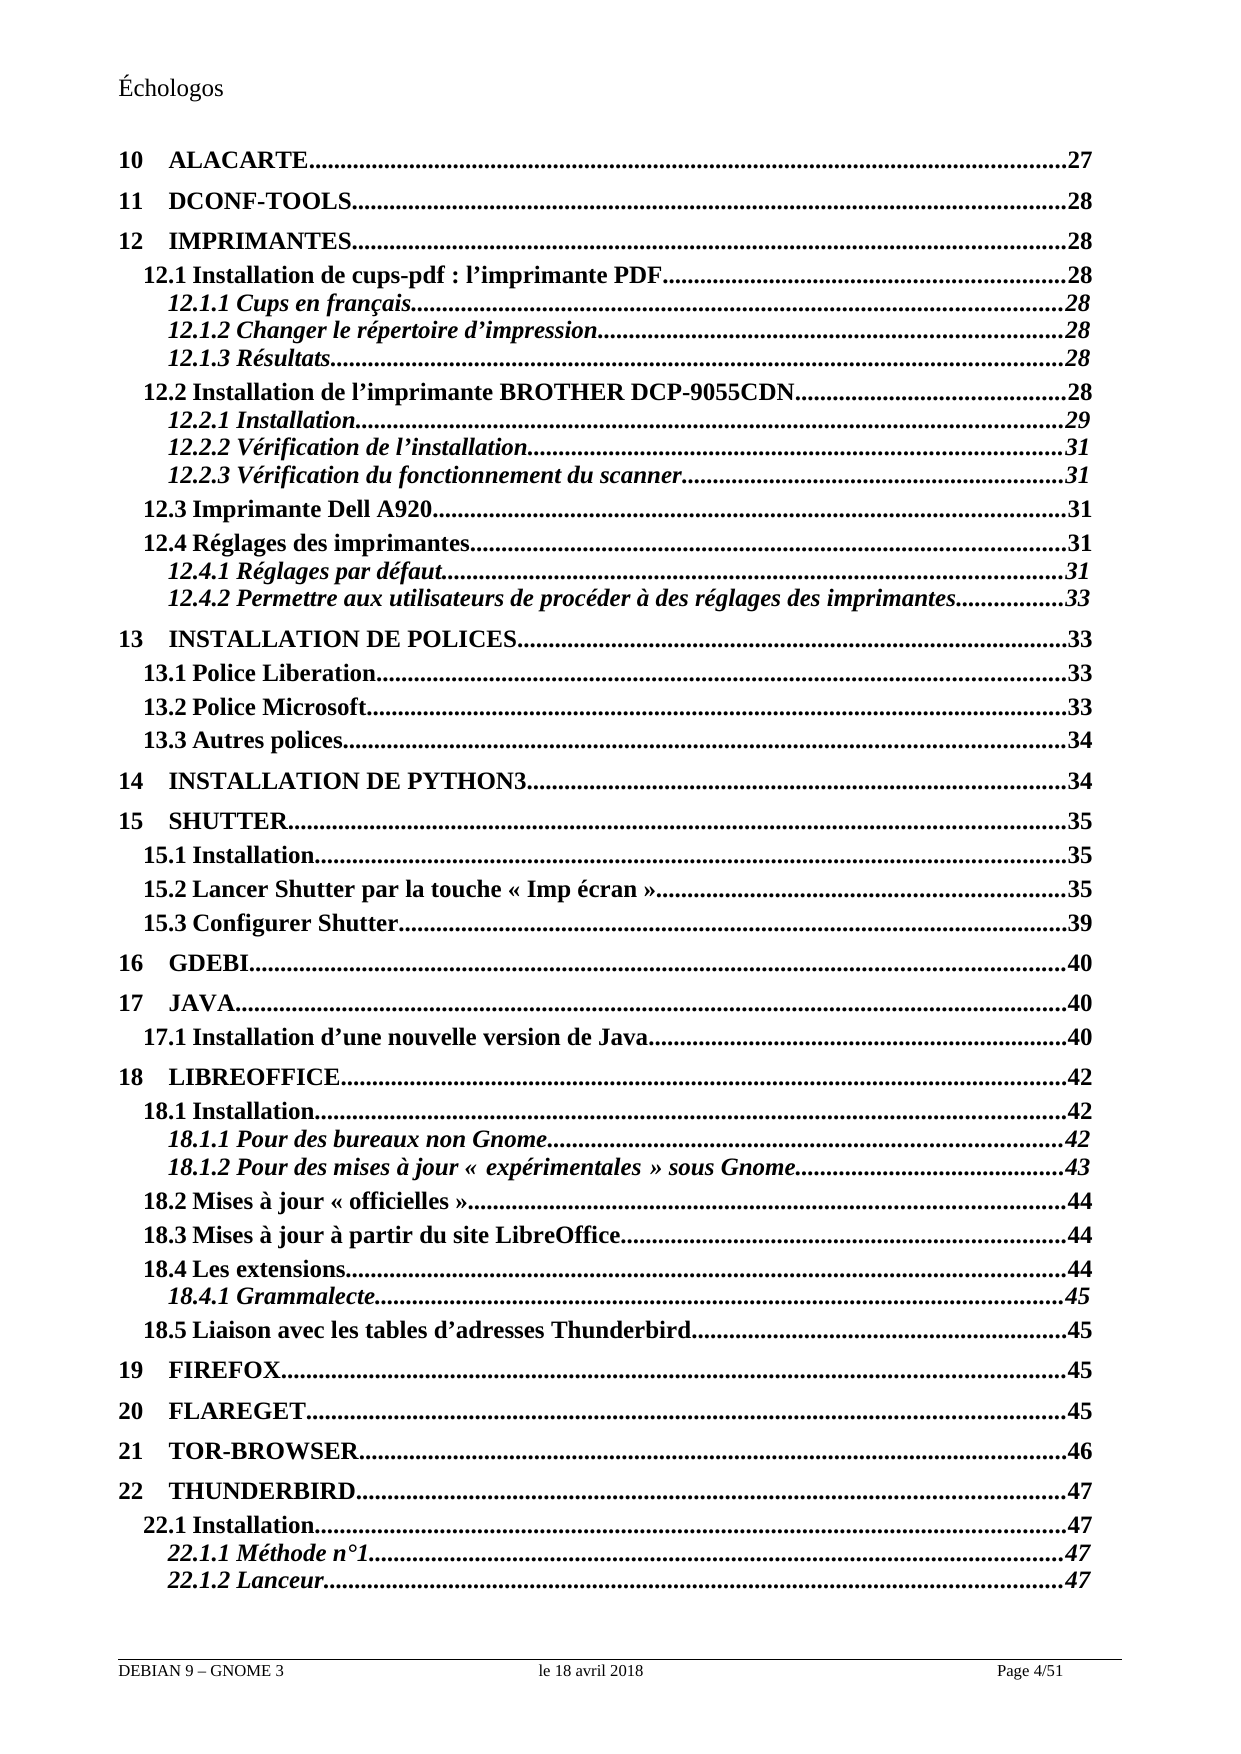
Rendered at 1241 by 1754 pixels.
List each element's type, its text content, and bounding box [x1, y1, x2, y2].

text 18.1.1 Pour des bureaux non Gnome 42 [168, 1125, 1092, 1153]
text 14 Installation de Python3 34 [118, 767, 1092, 794]
text 17.1 Installation d’une nouvelle version de Java 40 [143, 1023, 1092, 1051]
text 12.2 Installation de l’imprimante BROTHER DCP-9055CDN 28 [143, 378, 1092, 406]
text 12.1.1 Cups en français 28 [168, 289, 1092, 316]
text 13.2 Police Microsoft 33 [143, 693, 1092, 720]
text 18.4 Les extensions 44 [143, 1255, 1092, 1282]
text 18.1 Installation 42 [143, 1097, 1092, 1125]
text 18.2 Mises à jour « officielles » 44 [143, 1187, 1092, 1214]
text 10 ALACARTE 27 [118, 147, 1092, 174]
text 13 Installation de polices 33 [118, 625, 1092, 652]
text 12 Imprimantes 28 [118, 227, 1092, 255]
text 22.1.1 Méthode n°1 47 [168, 1539, 1092, 1567]
text 18.3 Mises à jour à partir du site LibreOffice 44 [143, 1221, 1092, 1248]
text 15.1 Installation 35 [143, 841, 1092, 869]
text 18.4.1 Grammalecte 45 [168, 1282, 1092, 1310]
text 11 Dconf-tools 28 [118, 187, 1092, 214]
text 15.2 Lancer Shutter par la touche « Imp écran » 35 [143, 875, 1092, 903]
text 20 Flareget 45 [118, 1397, 1092, 1424]
text 12.4 Réglages des imprimantes 31 [143, 529, 1092, 557]
text 12.4.2 Permettre aux utilisateurs de procéder à des réglages des imprimantes 33 [168, 584, 1092, 612]
text 15 Shutter 35 [118, 807, 1092, 835]
text 18.1.2 Pour des mises à jour « expérimentales » sous Gnome 43 [168, 1153, 1092, 1181]
text 12.2.3 Vérification du fonctionnement du scanner 31 [168, 461, 1092, 489]
text 22.1 Installation 47 [143, 1511, 1092, 1539]
text 18.5 Liaison avec les tables d’adresses Thunderbird 45 [143, 1316, 1092, 1344]
text 19 Firefox 45 [118, 1357, 1092, 1384]
text 12.3 Imprimante Dell A920 31 [143, 495, 1092, 523]
text 22.1.2 Lanceur 47 [168, 1567, 1092, 1594]
text 15.3 Configurer Shutter 39 [143, 909, 1092, 937]
text 22 Thunderbird 47 [118, 1477, 1092, 1505]
text 21 Tor-Browser 46 [118, 1437, 1092, 1465]
text 16 GDebi 40 [118, 949, 1092, 977]
text 12.2.1 Installation 29 [168, 406, 1092, 433]
text 12.1.2 Changer le répertoire d’impression 28 [168, 316, 1092, 344]
text 18 LibreOffice 42 [118, 1063, 1092, 1091]
text 13.3 Autres polices 34 [143, 727, 1092, 754]
text 12.2.2 Vérification de l’installation 31 [168, 433, 1092, 461]
text 12.1 Installation de cups-pdf : l’imprimante PDF 28 [143, 261, 1092, 289]
text 17 JAVA 40 [118, 989, 1092, 1017]
text 12.4.1 Réglages par défaut 31 [168, 557, 1092, 584]
text 12.1.3 Résultats 28 [168, 344, 1092, 372]
text 13.1 Police Liberation 33 [143, 659, 1092, 686]
